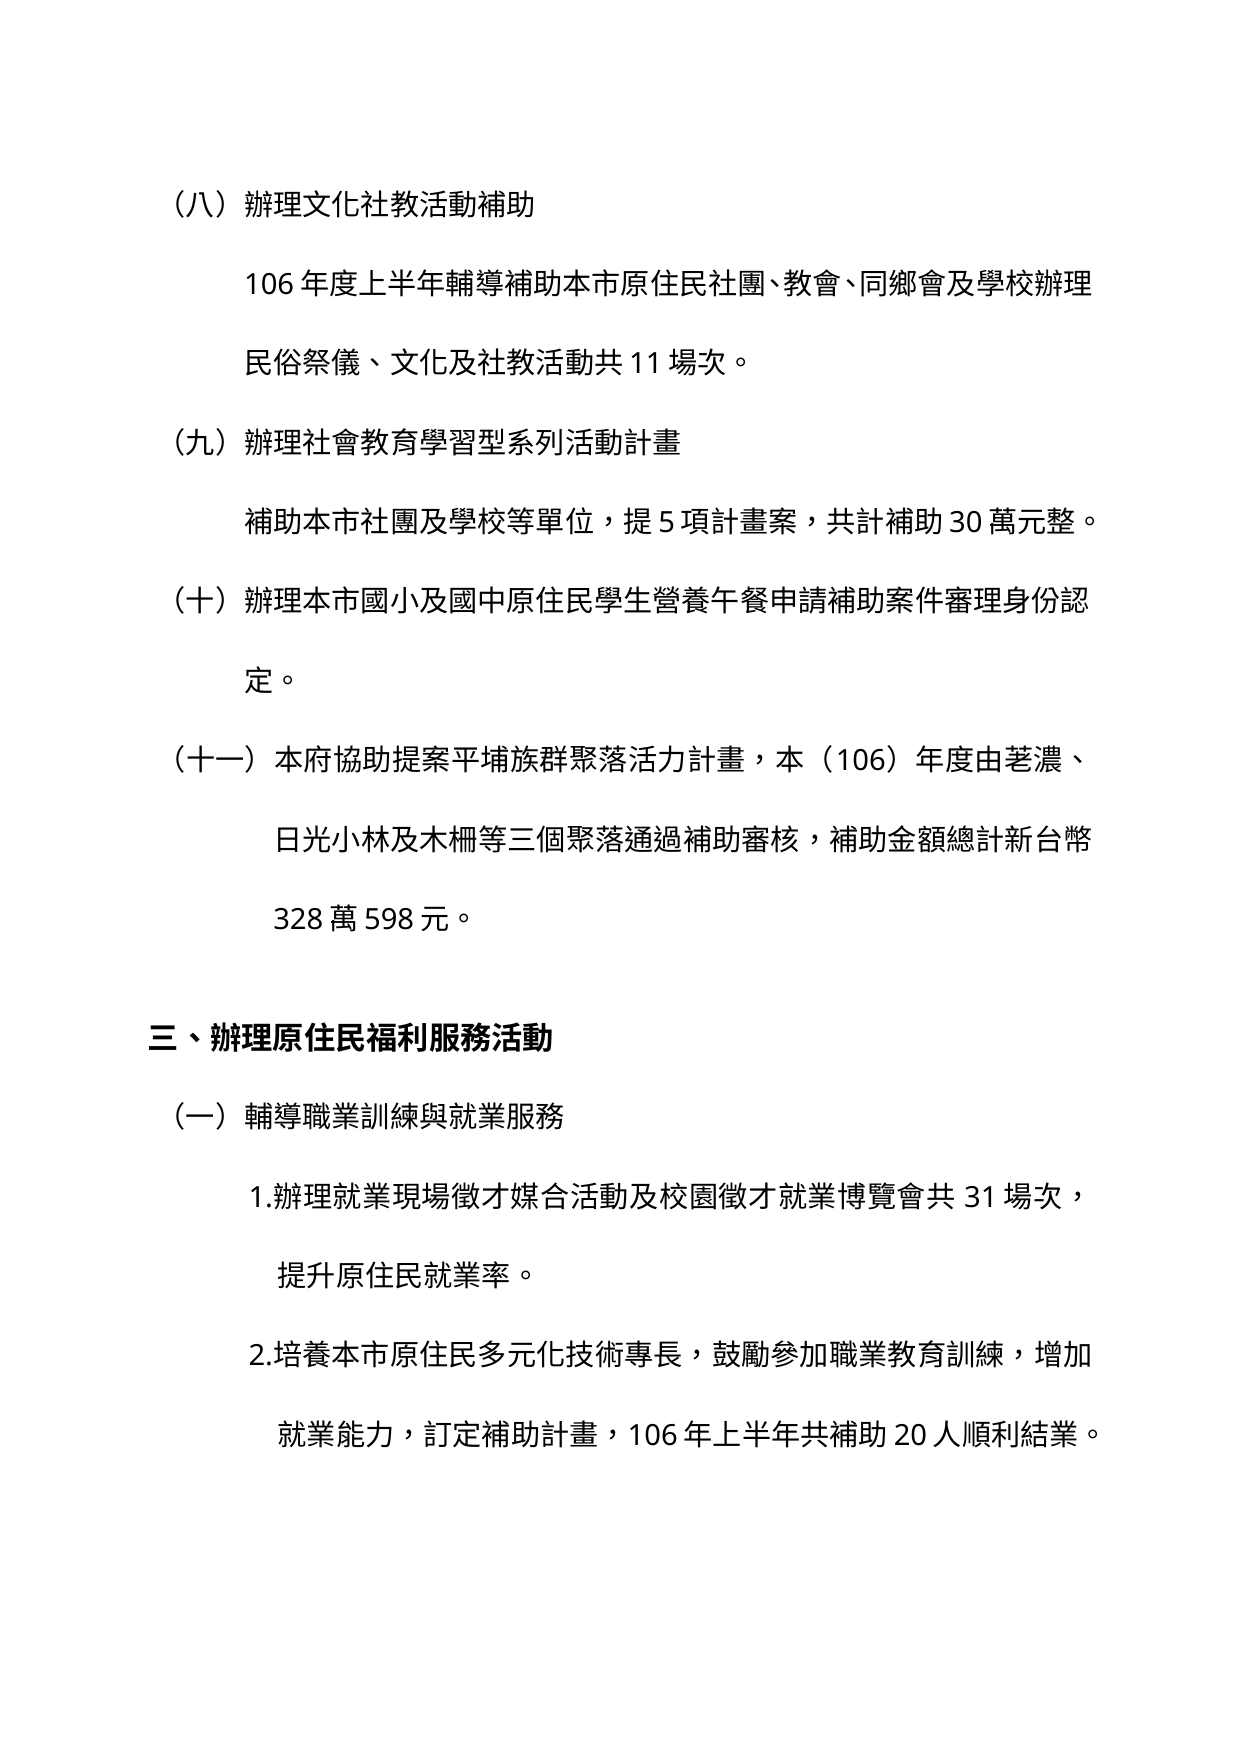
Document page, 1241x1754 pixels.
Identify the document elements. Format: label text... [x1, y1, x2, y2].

text （九）辦理社會教育學習型系列活動計畫 補助本市社團及學校等單位，提5項計畫案，共計補助30萬元整。 [156, 401, 1092, 559]
text （一）輔導職業訓練與就業服務 [156, 1075, 1092, 1155]
text 1.辦理就業現場徵才媒合活動及校園徵才就業博覽會共31場次，提升原住民就業率。 [248, 1155, 1092, 1313]
text （八）辦理文化社教活動補助 106年度上半年輔導補助本市原住民社團、教會、同鄉會及學校辦理民俗祭儀、文化及社教活動共11場次。 [156, 163, 1092, 401]
text 三、辦理原住民福利服務活動 [148, 996, 1092, 1075]
text （十一）本府協助提案平埔族群聚落活力計畫，本（106）年度由荖濃、日光小林及木柵等三個聚落通過補助審核，補助金額總計新台幣328萬598元。 [156, 718, 1092, 956]
text （十）辦理本市國小及國中原住民學生營養午餐申請補助案件審理身份認定。 [156, 559, 1092, 718]
text 2.培養本市原住民多元化技術專長，鼓勵參加職業教育訓練，增加就業能力，訂定補助計畫，106年上半年共補助20人順利結業。 [248, 1313, 1092, 1472]
